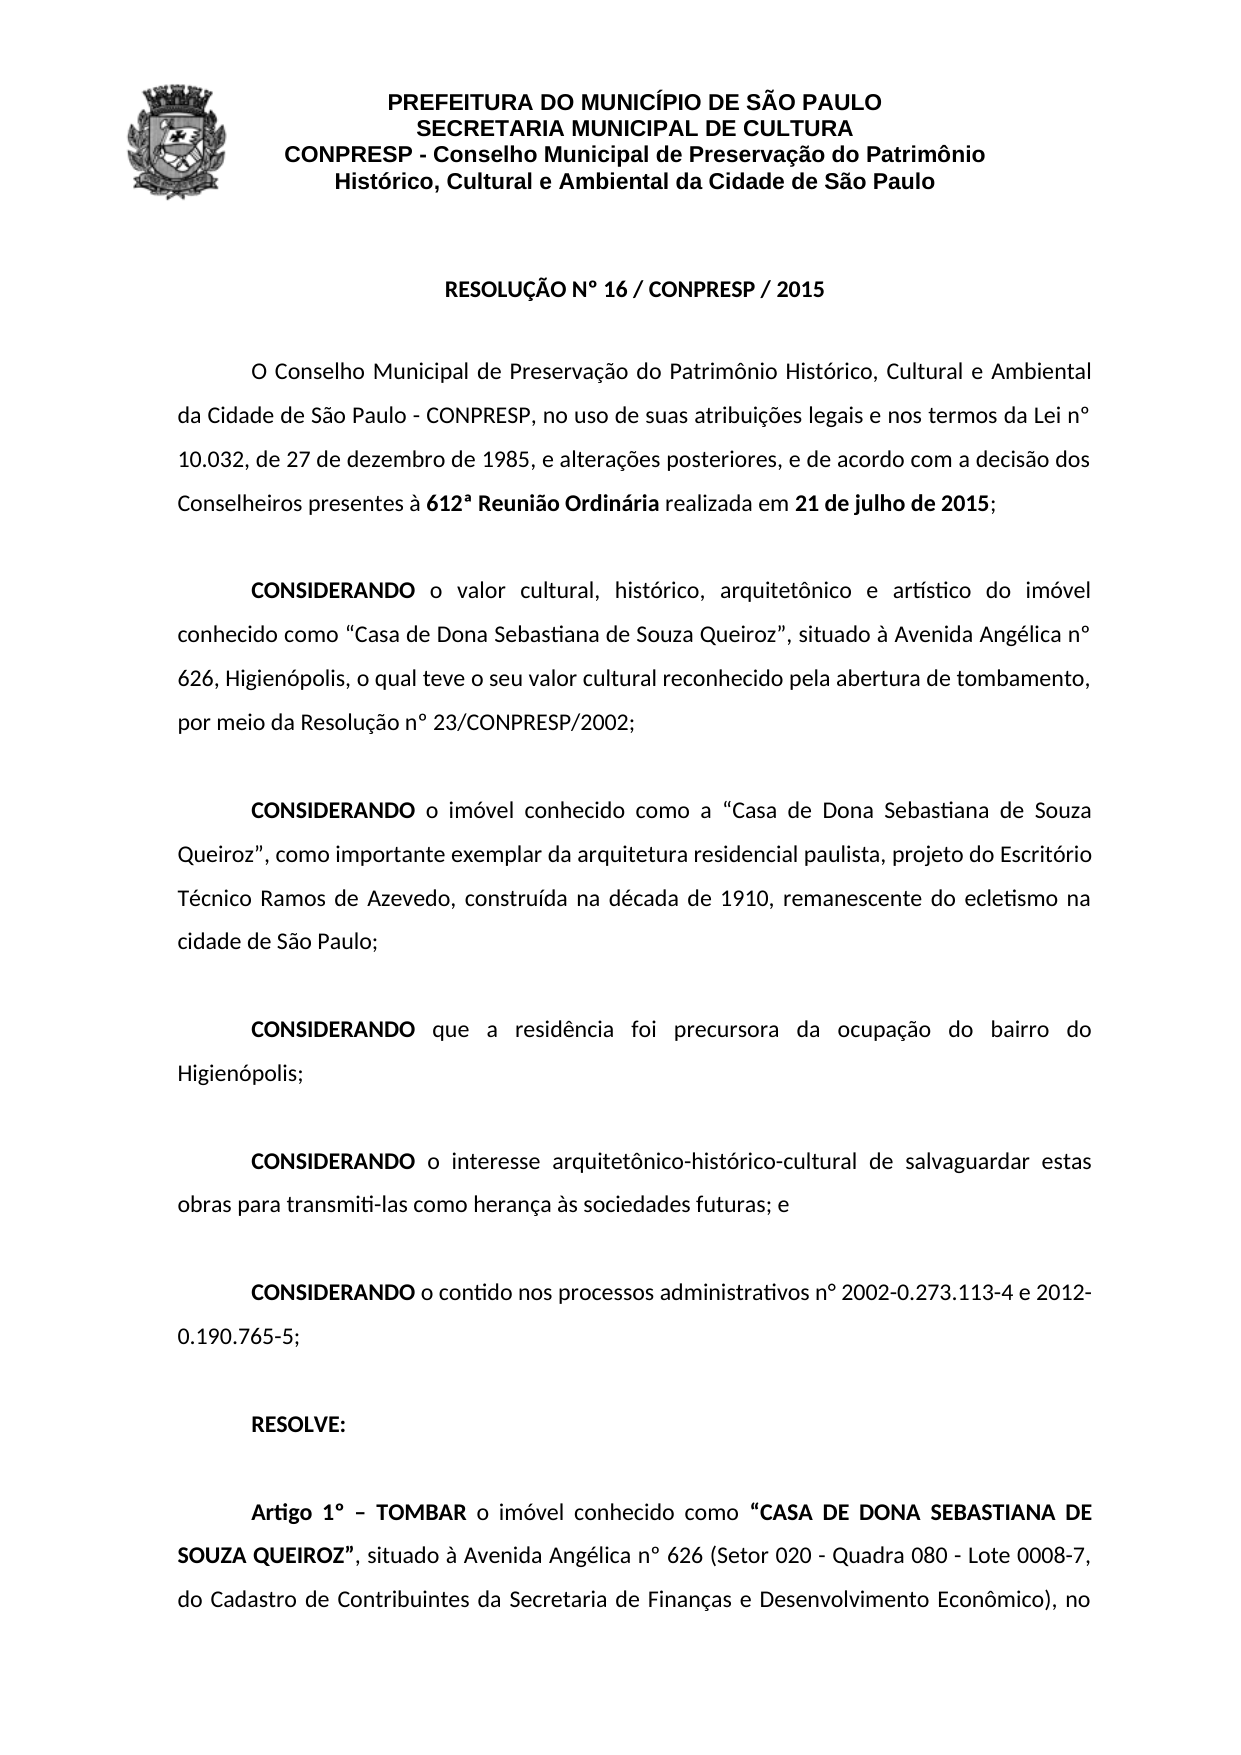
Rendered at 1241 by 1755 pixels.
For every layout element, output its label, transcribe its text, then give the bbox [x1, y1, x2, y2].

text RESOLUÇÃO Nº 16 / CONPRESP / 2015 [177, 274, 1093, 304]
text Considerando o interesse arquitetônico-histórico-cultural de salvaguardar estas obras para transmiti-las como herança às sociedades futuras; e [177, 1146, 1093, 1219]
text Considerando que a residência foi precursora da ocupação do bairro do Higienópolis; [177, 1014, 1093, 1087]
text O Conselho Municipal de Preservação do Patrimônio Histórico, Cultural e Ambiental da Cidade de São Paulo - CONPRESP, no uso de suas atribuições legais e nos termos da Lei nº 10.032, de 27 de dezembro de 1985, e alterações posteriores, e de acordo com a decisão dos Conselheiros presentes à 612ª Reunião Ordinária realizada em 21 de julho de 2015; [177, 356, 1093, 517]
text Considerando o imóvel conhecido como a “Casa de Dona Sebastiana de Souza Queiroz”, como importante exemplar da arquitetura residencial paulista, projeto do Escritório Técnico Ramos de Azevedo, construída na década de 1910, remanescente do ecletismo na cidade de São Paulo; [177, 795, 1093, 956]
text Considerando o contido nos processos administrativos n° 2002-0.273.113-4 e 2012-0.190.765-5; [177, 1277, 1093, 1350]
text RESOLVE: [177, 1409, 1093, 1438]
text Artigo 1º – TOMBAR o imóvel conhecido como “Casa de Dona Sebastiana de Souza Queiroz”, situado à Avenida Angélica nº 626 (Setor 020 - Quadra 080 - Lote 0008-7, do Cadastro de Contribuintes da Secretaria de Finanças e Desenvolvimento Econômico), no [177, 1497, 1093, 1613]
text Considerando o valor cultural, histórico, arquitetônico e artístico do imóvel conhecido como “Casa de Dona Sebastiana de Souza Queiroz”, situado à Avenida Angélica nº 626, Higienópolis, o qual teve o seu valor cultural reconhecido pela abertura de tombamento, por meio da Resolução nº 23/CONPRESP/2002; [177, 576, 1093, 736]
